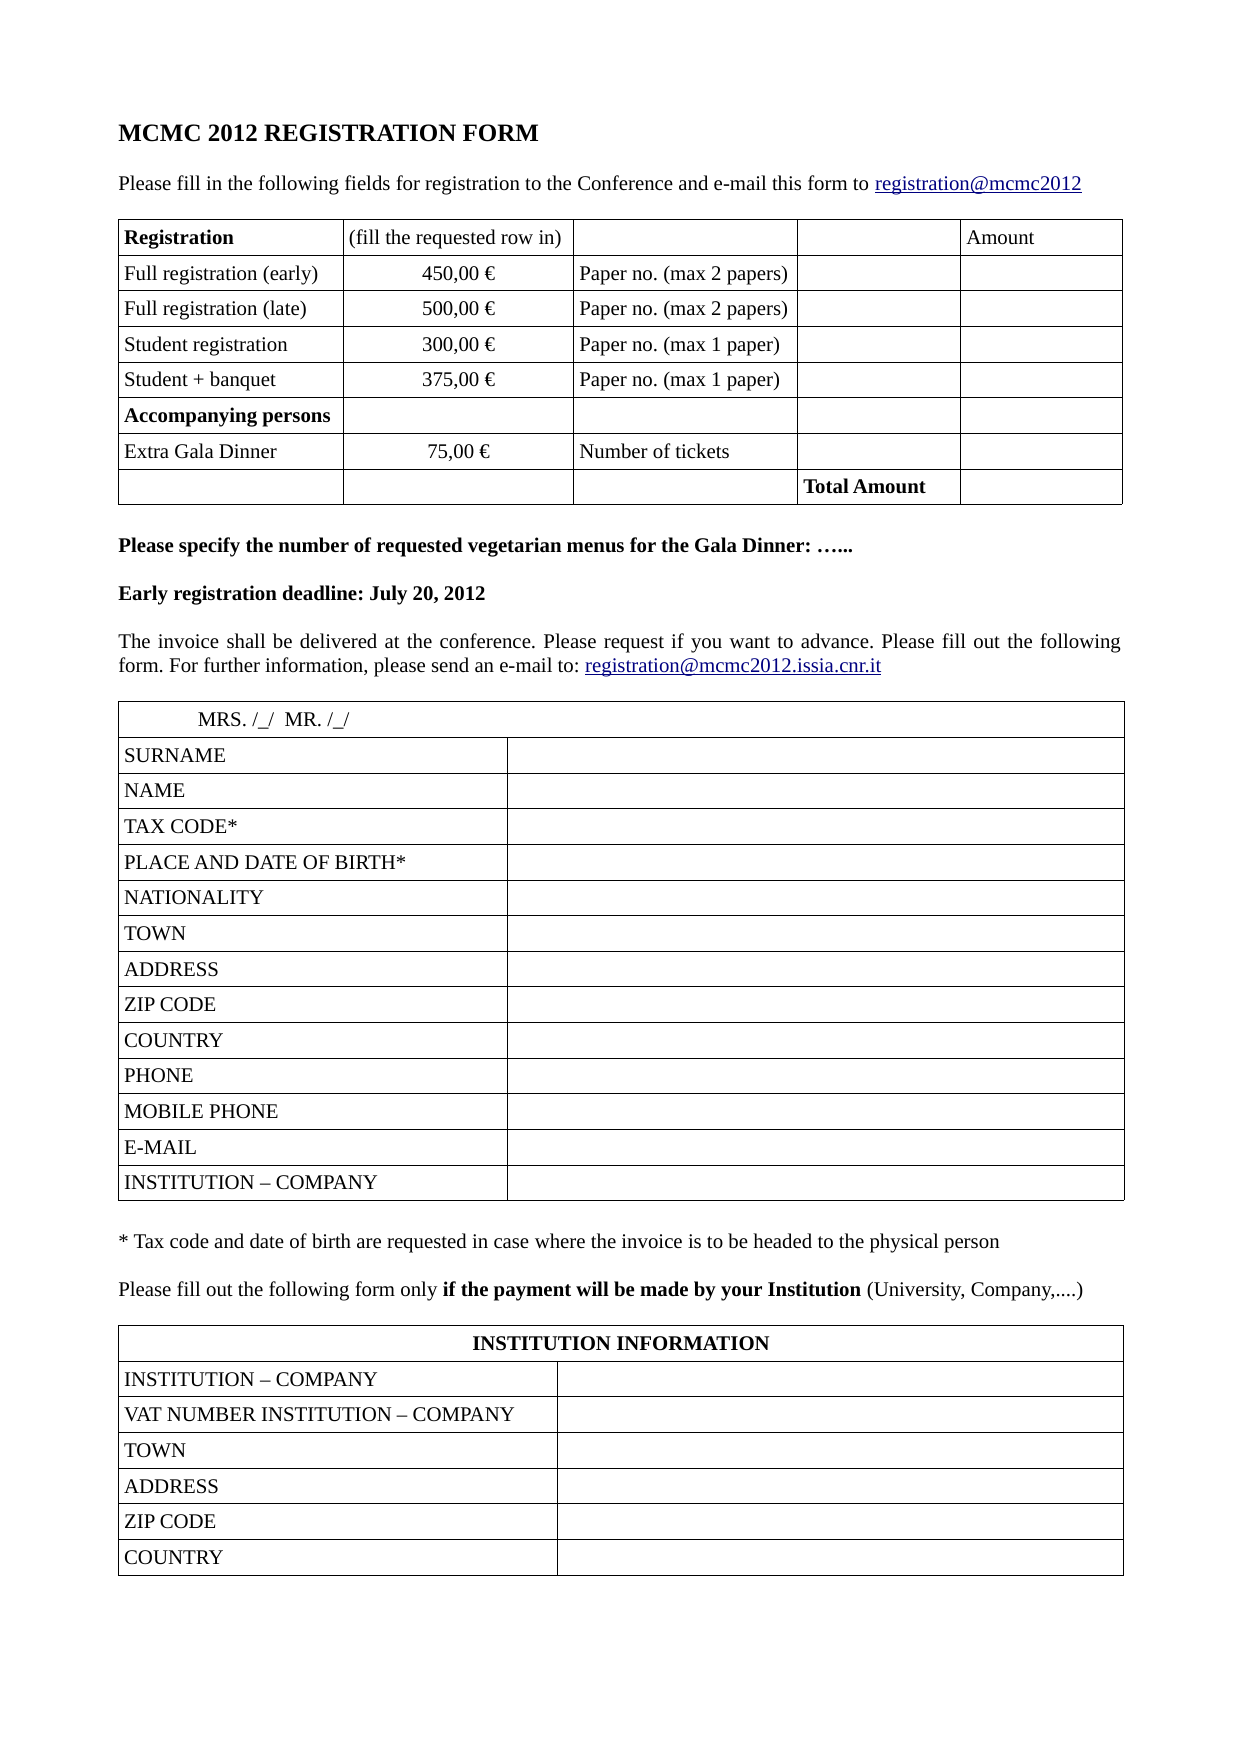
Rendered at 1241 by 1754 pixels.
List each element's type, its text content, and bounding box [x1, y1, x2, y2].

table_cell [798, 291, 960, 326]
table_cell [508, 1094, 1124, 1129]
table_cell [508, 952, 1124, 986]
table_cell Extra Gala Dinner [119, 434, 343, 468]
table_cell [508, 1023, 1124, 1058]
table_cell [508, 738, 1124, 773]
table_cell NAME [119, 774, 507, 808]
table_cell Accompanying persons [119, 398, 343, 433]
table_cell [558, 1504, 1123, 1539]
table_header [574, 220, 797, 255]
table_cell Student registration [119, 327, 343, 362]
table_cell [558, 1397, 1123, 1432]
table_cell TOWN [119, 1433, 557, 1468]
table_cell [508, 845, 1124, 879]
table_cell [508, 916, 1124, 951]
table_cell TOWN [119, 916, 507, 951]
table_cell ZIP CODE [119, 1504, 557, 1539]
table_cell [574, 470, 797, 504]
table_header Registration [119, 220, 343, 255]
table_cell INSTITUTION – COMPANY [119, 1166, 507, 1200]
table_cell [798, 327, 960, 362]
table_cell [961, 327, 1122, 362]
table_cell [961, 363, 1122, 397]
table_cell ⁯300,00 € [344, 327, 573, 362]
table_cell Full registration (late) [119, 291, 343, 326]
table_cell [508, 881, 1124, 915]
table_cell E-MAIL [119, 1130, 507, 1164]
table_cell [558, 1433, 1123, 1468]
table_cell PLACE AND DATE OF BIRTH* [119, 845, 507, 879]
table_cell Number of tickets [574, 434, 797, 468]
text Please specify the number of requested vegetarian menus for the Gala Dinner: …... [118, 533, 1122, 557]
table_cell [961, 434, 1122, 468]
table_cell [558, 1540, 1123, 1574]
table_cell [344, 470, 573, 504]
table_cell [961, 291, 1122, 326]
table_cell [961, 470, 1122, 504]
table_cell Paper no. (max 2 papers) [574, 291, 797, 326]
table_header INSTITUTION INFORMATION [119, 1326, 1123, 1361]
table_cell 75,00 € [344, 434, 573, 468]
table_cell COUNTRY [119, 1023, 507, 1058]
table_cell [508, 987, 1124, 1022]
table_cell ADDRESS [119, 952, 507, 986]
text * Tax code and date of birth are requested in case where the invoice is to be headed to the physical person [118, 1229, 1122, 1253]
table_cell VAT NUMBER INSTITUTION – COMPANY [119, 1397, 557, 1432]
table_cell ⁯500,00 € [344, 291, 573, 326]
table_cell Student + banquet [119, 363, 343, 397]
table_cell [961, 398, 1122, 433]
text Early registration deadline: July 20, 2012 [118, 581, 1122, 605]
table_header MRS. /_/ MR. /_/ [119, 702, 1124, 737]
table_cell SURNAME [119, 738, 507, 773]
table_cell [508, 1166, 1124, 1200]
table_cell NATIONALITY [119, 881, 507, 915]
text Please fill in the following fields for registration to the Conference and e-mail this form to registration@mcmc2012 [118, 171, 1122, 195]
table_cell ADDRESS [119, 1469, 557, 1503]
table_cell PHONE [119, 1059, 507, 1093]
table_cell Total Amount [798, 470, 960, 504]
text The invoice shall be delivered at the conference. Please request if you want to advance. Please fill out the following form. For further information, please send an e-mail to: registration@mcmc2012.issia.cnr.it [118, 629, 1122, 677]
table_cell [798, 398, 960, 433]
table_cell [574, 398, 797, 433]
table_header Amount [961, 220, 1122, 255]
table_cell COUNTRY [119, 1540, 557, 1574]
text Please fill out the following form only if the payment will be made by your Institution (University, Company,....) [118, 1277, 1122, 1301]
table_header [798, 220, 960, 255]
table_cell ⁯450,00 € [344, 256, 573, 290]
table_cell [508, 809, 1124, 844]
table_cell [558, 1469, 1123, 1503]
table_header (fill the requested row in) [344, 220, 573, 255]
table_cell Paper no. (max 2 papers) [574, 256, 797, 290]
table_cell TAX CODE* [119, 809, 507, 844]
table_cell [798, 434, 960, 468]
table_cell [798, 256, 960, 290]
table_cell Full registration (early) [119, 256, 343, 290]
table_cell MOBILE PHONE [119, 1094, 507, 1129]
table_cell Paper no. (max 1 paper) [574, 363, 797, 397]
table_cell [558, 1362, 1123, 1396]
table_cell [961, 256, 1122, 290]
table_cell [344, 398, 573, 433]
table_cell INSTITUTION – COMPANY [119, 1362, 557, 1396]
table_cell [119, 470, 343, 504]
text MCMC 2012 REGISTRATION FORM [118, 118, 1122, 147]
table_cell [508, 1130, 1124, 1164]
table_cell [798, 363, 960, 397]
table_cell [508, 1059, 1124, 1093]
table_cell ZIP CODE [119, 987, 507, 1022]
table_cell Paper no. (max 1 paper) [574, 327, 797, 362]
table_cell [508, 774, 1124, 808]
table_cell ⁯375,00 € [344, 363, 573, 397]
